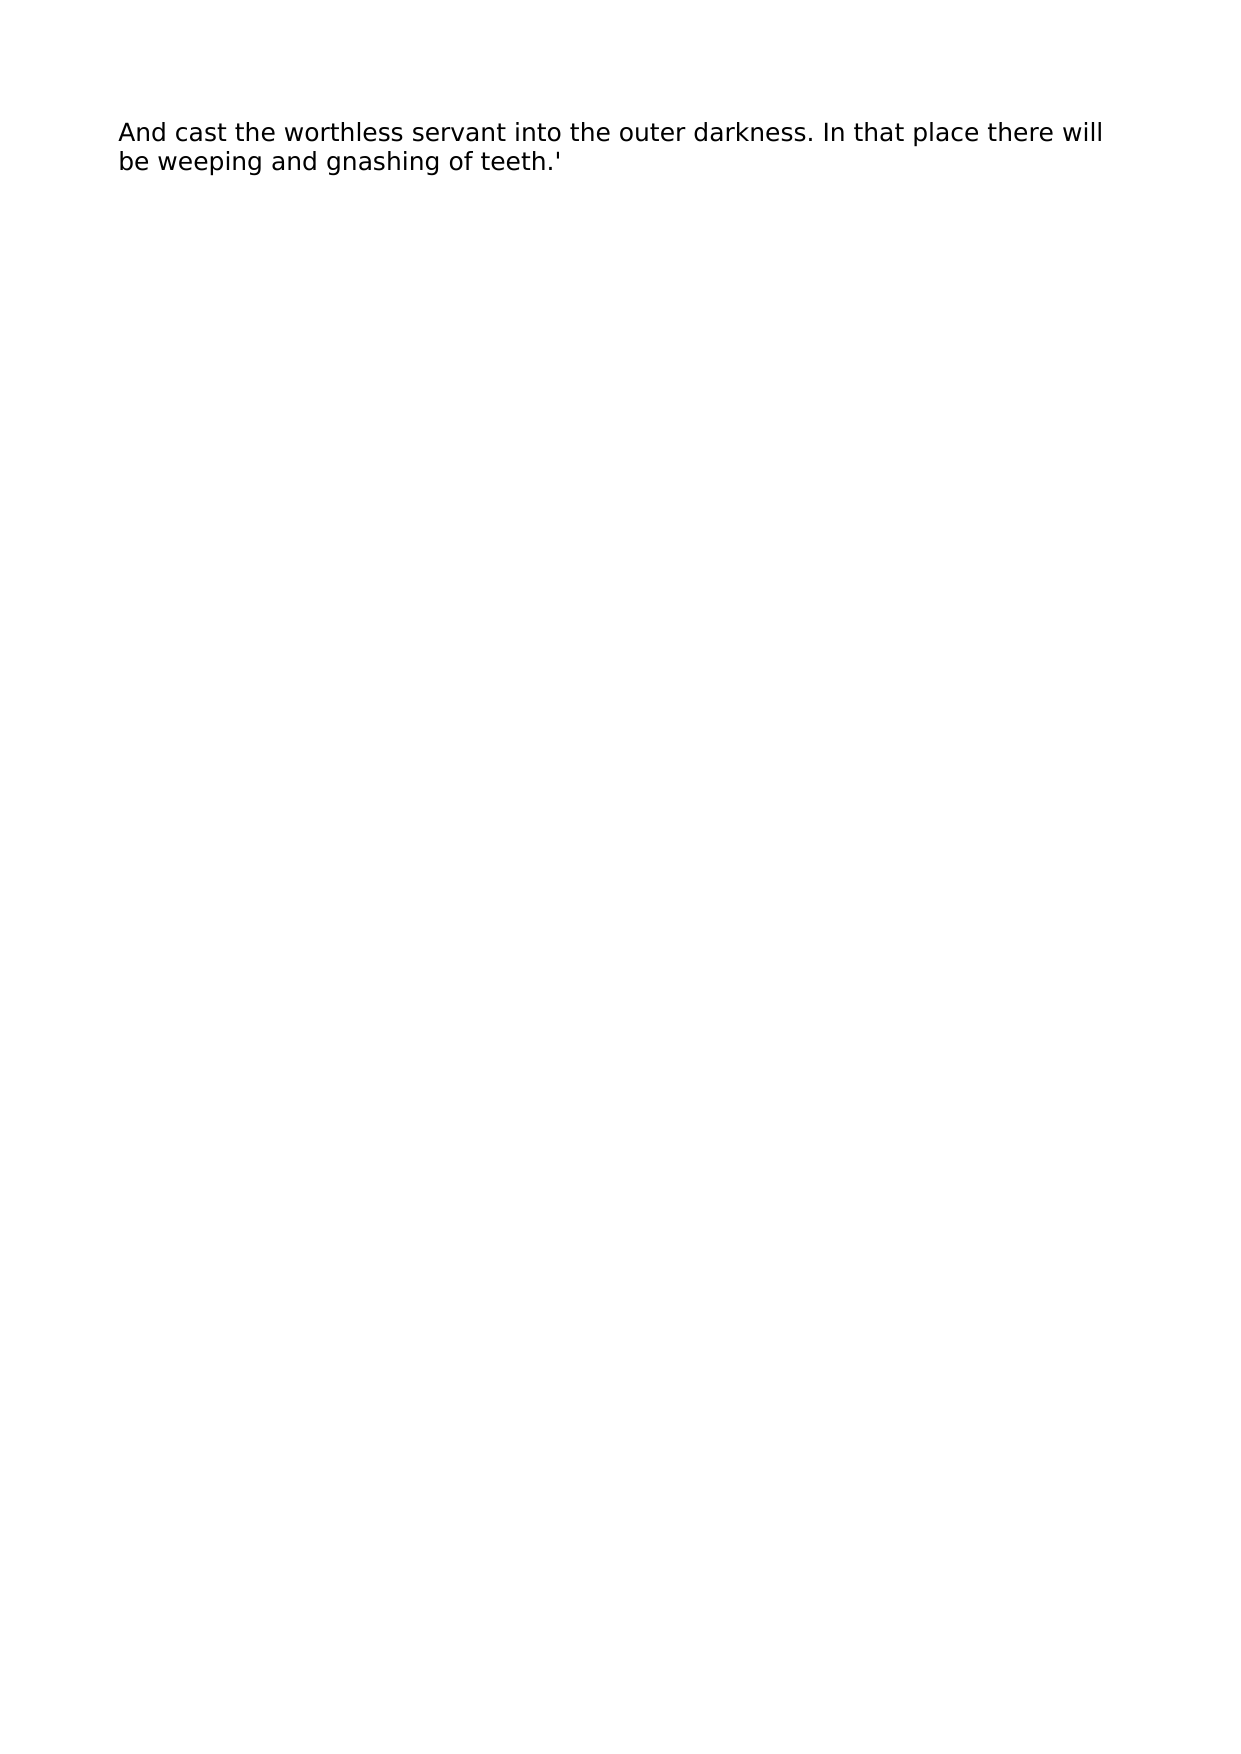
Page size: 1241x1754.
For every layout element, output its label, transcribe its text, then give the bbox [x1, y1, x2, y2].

text And cast the worthless servant into the outer darkness. In that place there will be weeping and gnashing of teeth.' [118, 118, 1122, 176]
